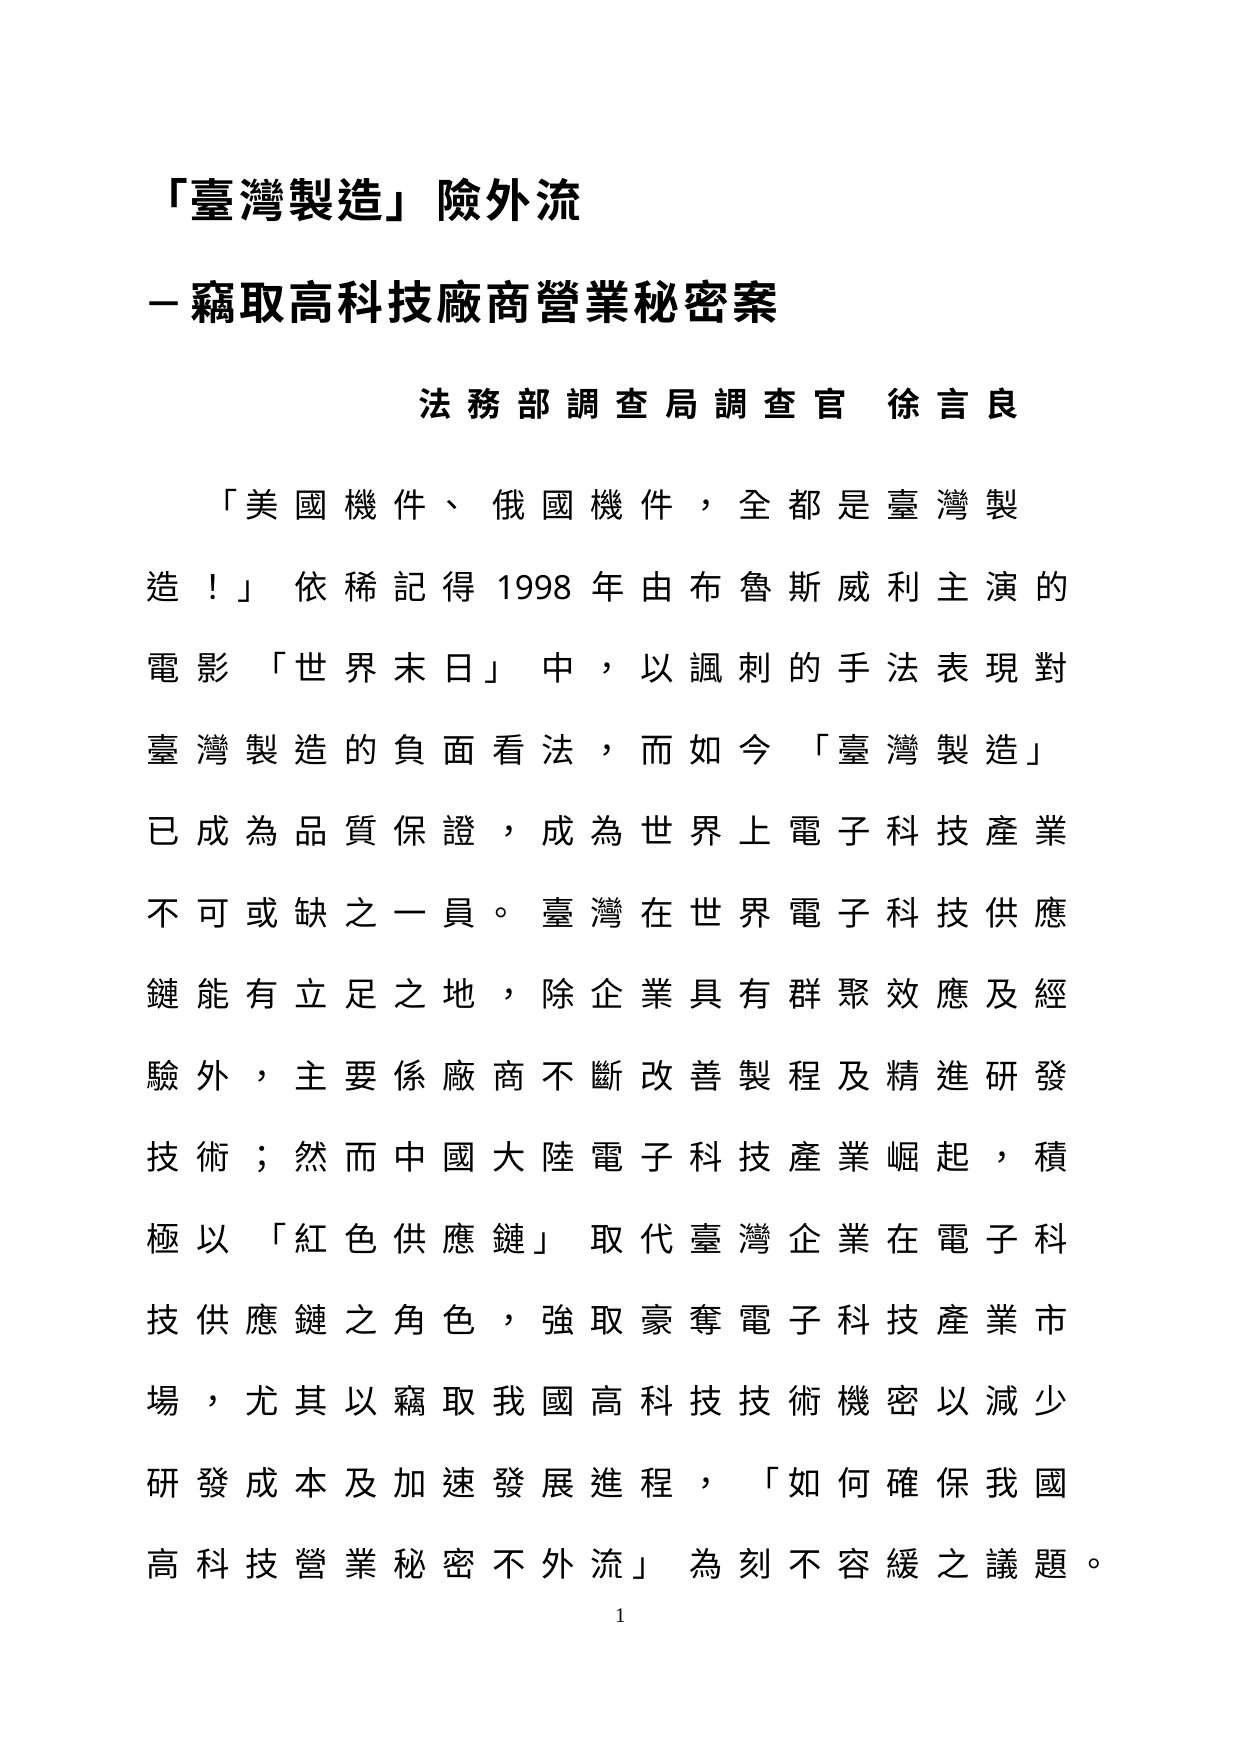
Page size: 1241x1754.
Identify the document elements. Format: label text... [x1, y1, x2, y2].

text 「美國機件、俄國機件，全都是臺灣製造！」依稀記得1998年由布魯斯威利主演的電影「世界末日」中，以諷刺的手法表現對臺灣製造的負面看法，而如今「臺灣製造」已成為品質保證，成為世界上電子科技產業不可或缺之一員。臺灣在世界電子科技供應鏈能有立足之地，除企業具有群聚效應及經驗外，主要係廠商不斷改善製程及精進研發技術；然而中國大陸電子科技產業崛起，積極以「紅色供應鏈」取代臺灣企業在電子科技供應鏈之角色，強取豪奪電子科技產業市場，尤其以竊取我國高科技技術機密以減少研發成本及加速發展進程，「如何確保我國高科技營業秘密不外流」為刻不容緩之議題。 [139, 463, 1101, 1603]
text 「臺灣製造」險外流 [139, 157, 1101, 239]
text 法務部調查局調查官 徐言良 [139, 361, 1101, 442]
text ─竊取高科技廠商營業秘密案 [139, 259, 1101, 341]
